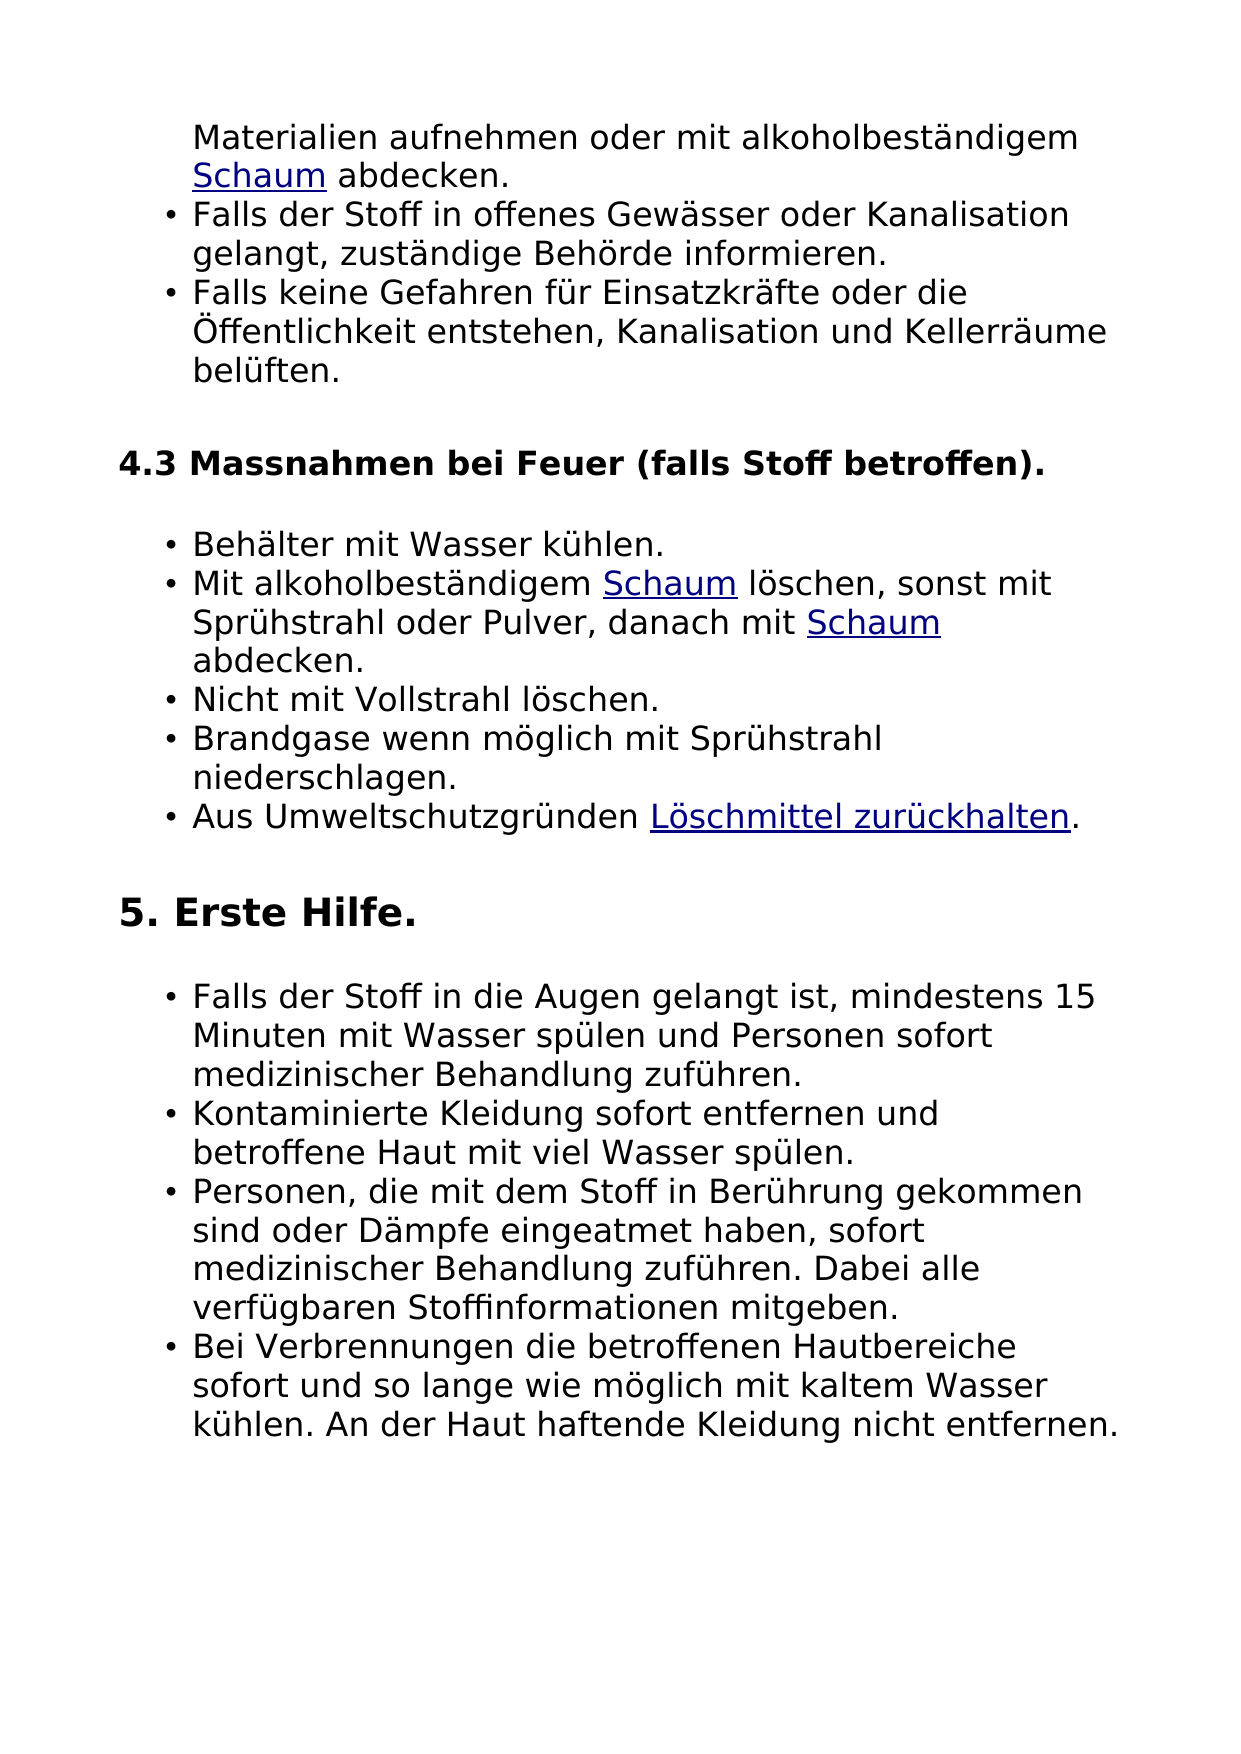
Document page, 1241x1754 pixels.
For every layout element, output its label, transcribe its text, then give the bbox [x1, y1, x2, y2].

subtitle 4.3 Massnahmen bei Feuer (falls Stoff betroffen). [118, 444, 1122, 483]
list Aus Umweltschutzgründen Löschmittel zurückhalten. [177, 797, 1122, 836]
subtitle 5. Erste Hilfe. [118, 891, 1122, 936]
list Materialien aufnehmen oder mit alkoholbeständigem Schaum abdecken. [177, 118, 1122, 196]
list Kontaminierte Kleidung sofort entfernen und betroffene Haut mit viel Wasser spülen. [177, 1094, 1122, 1172]
list Bei Verbrennungen die betroffenen Hautbereiche sofort und so lange wie möglich mit kaltem Wasser kühlen. An der Haut haftende Kleidung nicht entfernen. [177, 1328, 1122, 1444]
list Falls keine Gefahren für Einsatzkräfte oder die Öffentlichkeit entstehen, Kanalisation und Kellerräume belüften. [177, 273, 1122, 390]
list Nicht mit Vollstrahl löschen. [177, 681, 1122, 720]
list Falls der Stoff in die Augen gelangt ist, mindestens 15 Minuten mit Wasser spülen und Personen sofort medizinischer Behandlung zuführen. [177, 978, 1122, 1094]
list Brandgase wenn möglich mit Sprühstrahl niederschlagen. [177, 720, 1122, 797]
list Falls der Stoff in offenes Gewässer oder Kanalisation gelangt, zuständige Behörde informieren. [177, 196, 1122, 273]
list Behälter mit Wasser kühlen. [177, 525, 1122, 564]
list Mit alkoholbeständigem Schaum löschen, sonst mit Sprühstrahl oder Pulver, danach mit Schaum abdecken. [177, 564, 1122, 681]
list Personen, die mit dem Stoff in Berührung gekommen sind oder Dämpfe eingeatmet haben, sofort medizinischer Behandlung zuführen. Dabei alle verfügbaren Stoffinformationen mitgeben. [177, 1172, 1122, 1328]
